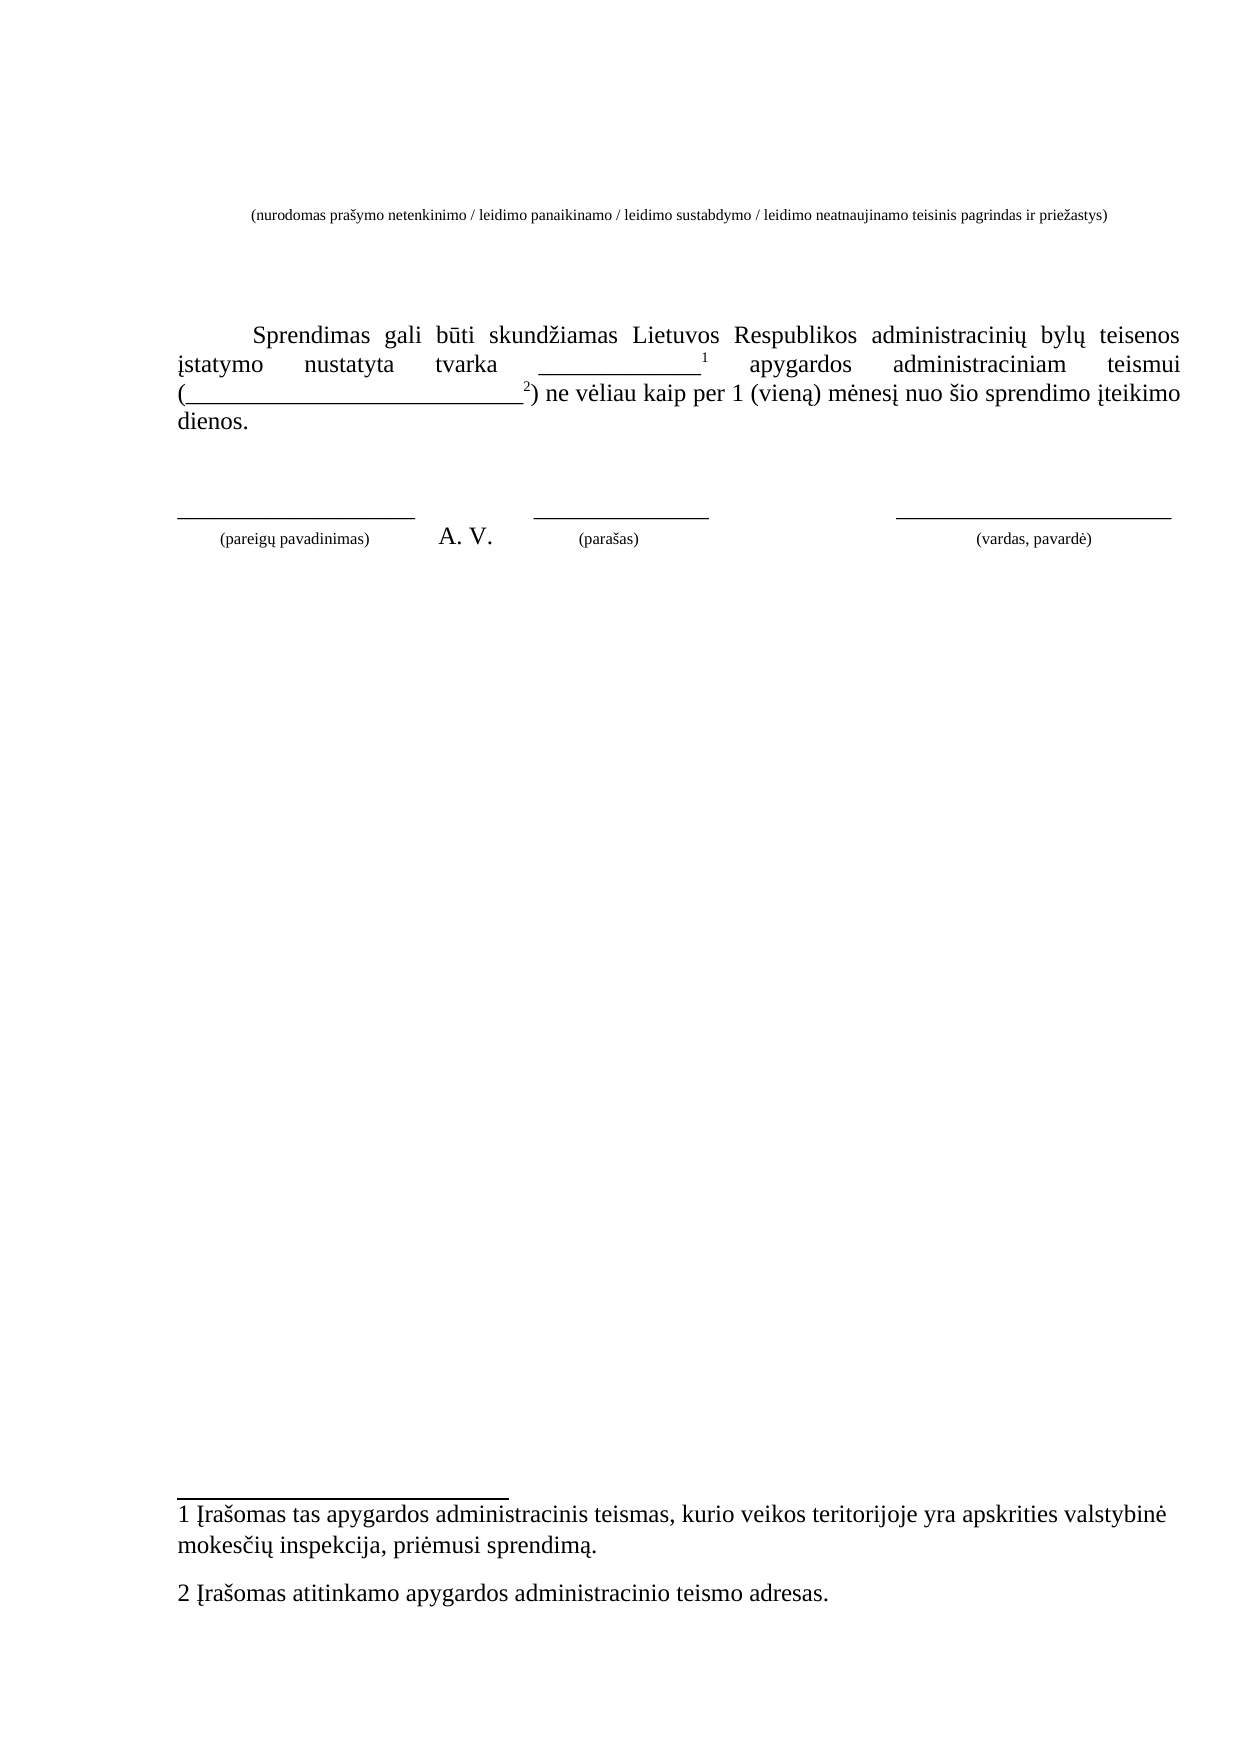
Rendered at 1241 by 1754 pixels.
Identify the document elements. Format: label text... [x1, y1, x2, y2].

text (nurodomas prašymo netenkinimo / leidimo panaikinamo / leidimo sustabdymo / leidimo neatnaujinamo teisinis pagrindas ir priežastys) [177, 205, 1181, 234]
text Įrašomas tas apygardos administracinis teismas, kurio veikos teritorijoje yra apskrities valstybinė mokesčių inspekcija, priėmusi sprendimą. [177, 1499, 1181, 1559]
text (pareigų pavadinimas) A. V. (parašas) (vardas, pavardė) [177, 521, 1181, 550]
text Sprendimas gali būti skundžiamas Lietuvos Respublikos administracinių bylų teisenos įstatymo nustatyta tvarka _____________ apygardos administraciniam teismui (___________________________) ne vėliau kaip per 1 (vieną) mėnesį nuo šio sprendimo įteikimo dienos. [177, 320, 1181, 435]
text Įrašomas atitinkamo apygardos administracinio teismo adresas. [177, 1578, 1181, 1606]
text ___________________ ______________ ______________________ [177, 493, 1181, 521]
